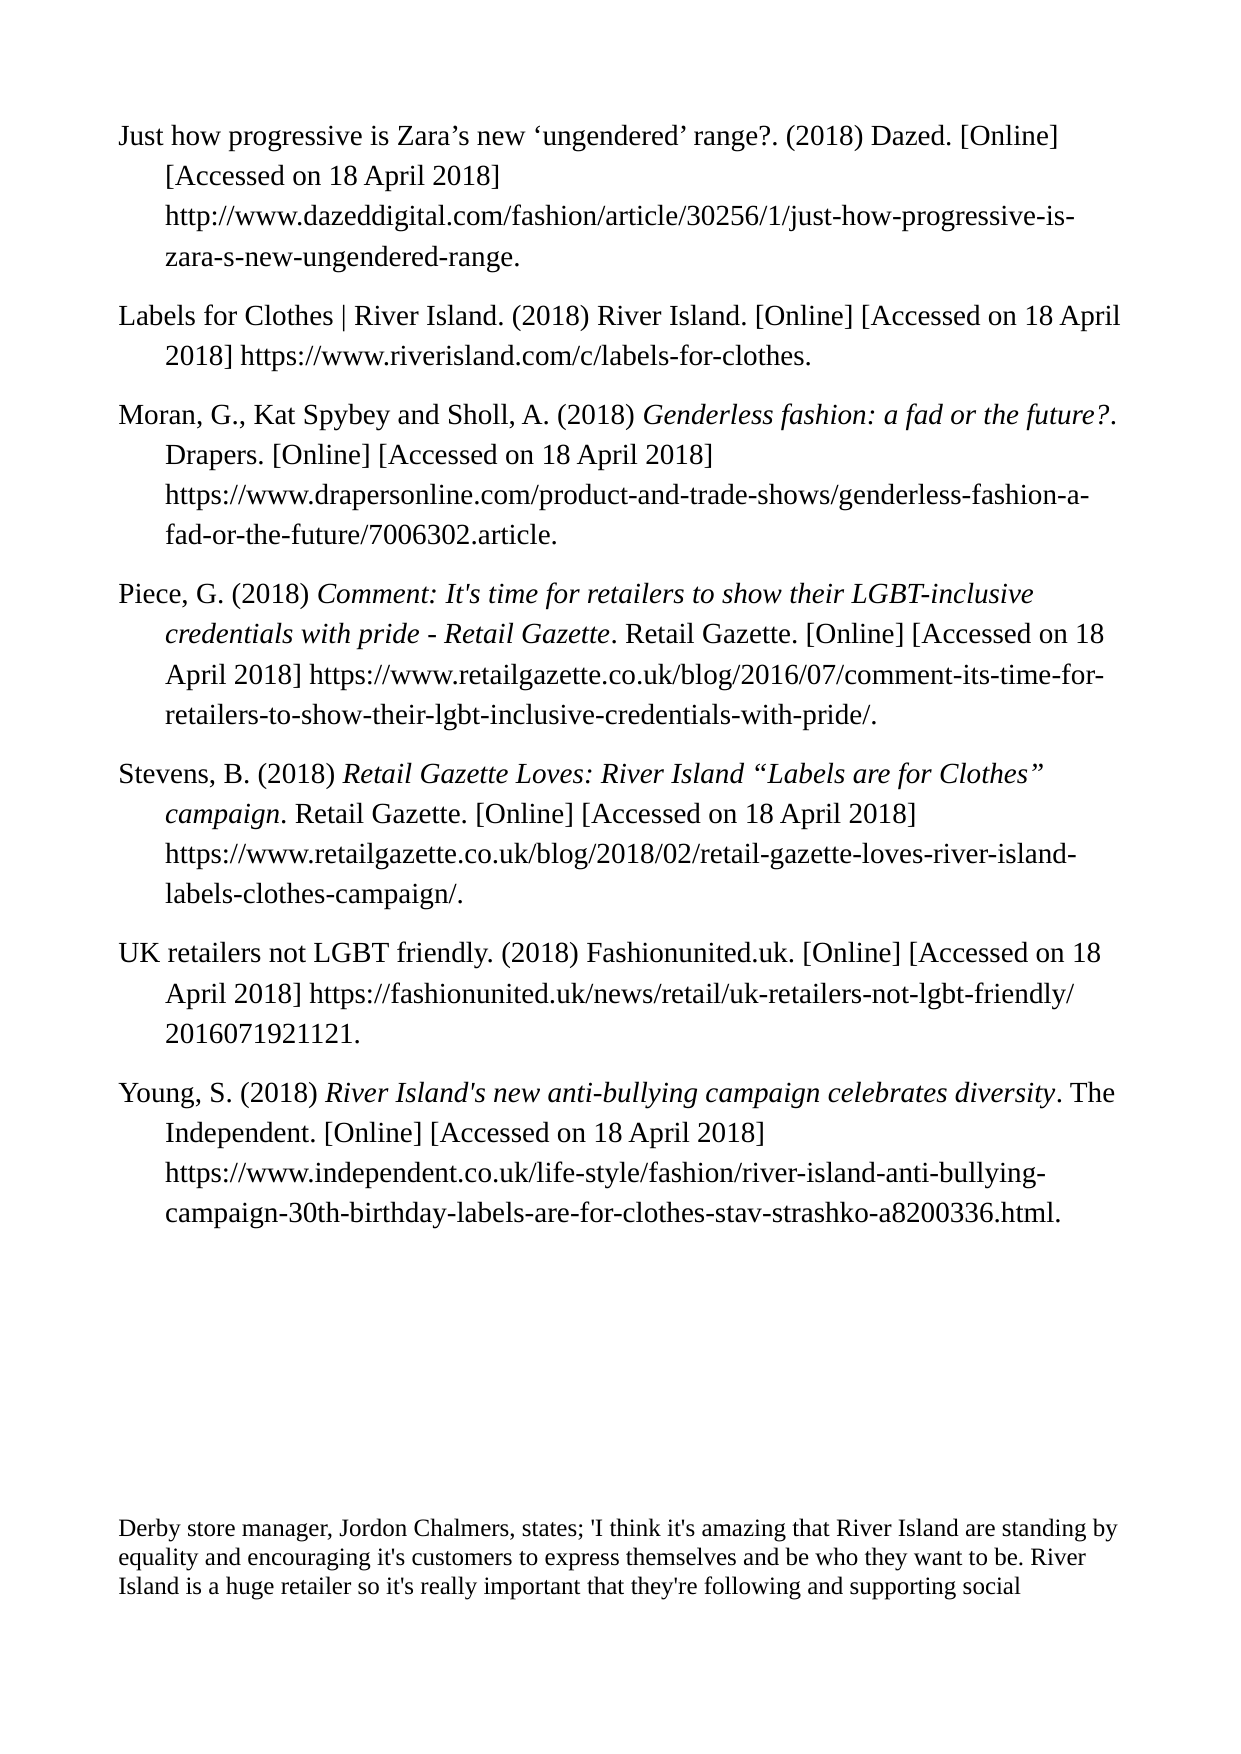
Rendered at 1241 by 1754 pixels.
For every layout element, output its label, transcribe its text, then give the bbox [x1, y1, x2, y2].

text Derby store manager, Jordon Chalmers, states; 'I think it's amazing that River Island are standing by equality and encouraging it's customers to express themselves and be who they want to be. River Island is a huge retailer so it's really important that they're following and supporting social [118, 1513, 1122, 1599]
text UK retailers not LGBT friendly. (2018) Fashionunited.uk. [Online] [Accessed on 18 April 2018] https://fashionunited.uk/news/retail/uk-retailers-not-lgbt-friendly/2016071921121. [118, 936, 1122, 1049]
text Moran, G., Kat Spybey and Sholl, A. (2018) Genderless fashion: a fad or the future?. Drapers. [Online] [Accessed on 18 April 2018] https://www.drapersonline.com/product-and-trade-shows/genderless-fashion-a-fad-or-the-future/7006302.article. [118, 397, 1122, 551]
text Young, S. (2018) River Island's new anti-bullying campaign celebrates diversity. The Independent. [Online] [Accessed on 18 April 2018] https://www.independent.co.uk/life-style/fashion/river-island-anti-bullying-campaign-30th-birthday-labels-are-for-clothes-stav-strashko-a8200336.html. [118, 1075, 1122, 1229]
text Piece, G. (2018) Comment: It's time for retailers to show their LGBT-inclusive credentials with pride - Retail Gazette. Retail Gazette. [Online] [Accessed on 18 April 2018] https://www.retailgazette.co.uk/blog/2016/07/comment-its-time-for-retailers-to-show-their-lgbt-inclusive-credentials-with-pride/. [118, 576, 1122, 731]
text Stevens, B. (2018) Retail Gazette Loves: River Island “Labels are for Clothes” campaign. Retail Gazette. [Online] [Accessed on 18 April 2018] https://www.retailgazette.co.uk/blog/2018/02/retail-gazette-loves-river-island-labels-clothes-campaign/. [118, 756, 1122, 910]
text Labels for Clothes | River Island. (2018) River Island. [Online] [Accessed on 18 April 2018] https://www.riverisland.com/c/labels-for-clothes. [118, 298, 1122, 371]
text Just how progressive is Zara’s new ‘ungendered’ range?. (2018) Dazed. [Online] [Accessed on 18 April 2018] http://www.dazeddigital.com/fashion/article/30256/1/just-how-progressive-is-zara-s-new-ungendered-range. [118, 118, 1122, 272]
